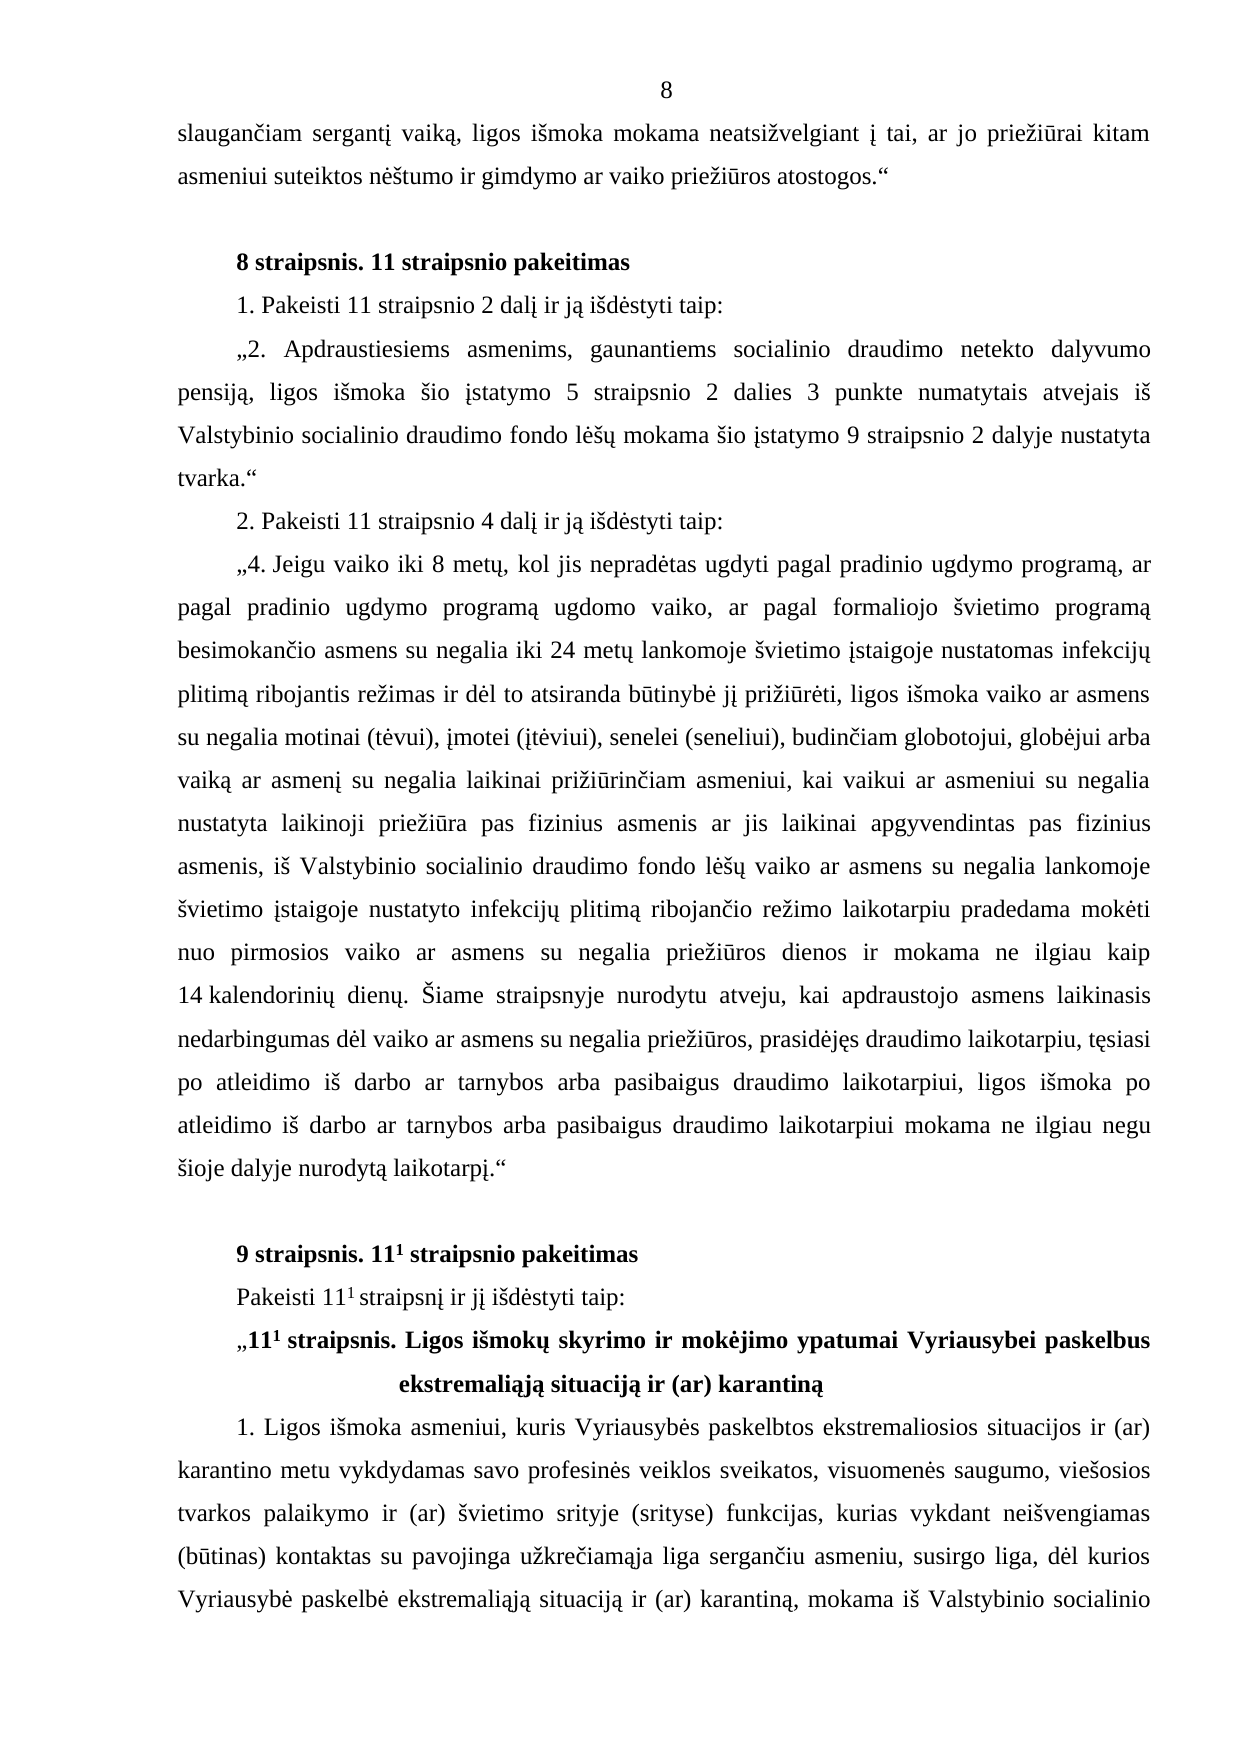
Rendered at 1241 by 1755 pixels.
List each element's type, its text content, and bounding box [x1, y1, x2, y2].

text Pakeisti 111 straipsnį ir jį išdėstyti taip: [177, 1282, 1152, 1311]
text 2. Pakeisti 11 straipsnio 4 dalį ir ją išdėstyti taip: [177, 506, 1152, 535]
text „4. Jeigu vaiko iki 8 metų, kol jis nepradėtas ugdyti pagal pradinio ugdymo programą, ar pagal pradinio ugdymo programą ugdomo vaiko, ar pagal formaliojo švietimo programą besimokančio asmens su negalia iki 24 metų lankomoje švietimo įstaigoje nustatomas infekcijų plitimą ribojantis režimas ir dėl to atsiranda būtinybė jį prižiūrėti, ligos išmoka vaiko ar asmens su negalia motinai (tėvui), įmotei (įtėviui), senelei (seneliui), budinčiam globotojui, globėjui arba vaiką ar asmenį su negalia laikinai prižiūrinčiam asmeniui, kai vaikui ar asmeniui su negalia nustatyta laikinoji priežiūra pas fizinius asmenis ar jis laikinai apgyvendintas pas fizinius asmenis, iš Valstybinio socialinio draudimo fondo lėšų vaiko ar asmens su negalia lankomoje švietimo įstaigoje nustatyto infekcijų plitimą ribojančio režimo laikotarpiu pradedama mokėti nuo pirmosios vaiko ar asmens su negalia priežiūros dienos ir mokama ne ilgiau kaip 14 kalendorinių dienų. Šiame straipsnyje nurodytu atveju, kai apdraustojo asmens laikinasis nedarbingumas dėl vaiko ar asmens su negalia priežiūros, prasidėjęs draudimo laikotarpiu, tęsiasi po atleidimo iš darbo ar tarnybos arba pasibaigus draudimo laikotarpiui, ligos išmoka po atleidimo iš darbo ar tarnybos arba pasibaigus draudimo laikotarpiui mokama ne ilgiau negu šioje dalyje nurodytą laikotarpį.“ [177, 549, 1152, 1182]
text 1. Pakeisti 11 straipsnio 2 dalį ir ją išdėstyti taip: [177, 291, 1152, 319]
text „2. Apdraustiesiems asmenims, gaunantiems socialinio draudimo netekto dalyvumo pensiją, ligos išmoka šio įstatymo 5 straipsnio 2 dalies 3 punkte numatytais atvejais iš Valstybinio socialinio draudimo fondo lėšų mokama šio įstatymo 9 straipsnio 2 dalyje nustatyta tvarka.“ [177, 334, 1152, 492]
text „111 straipsnis. Ligos išmokų skyrimo ir mokėjimo ypatumai Vyriausybei paskelbus ekstremaliąją situaciją ir (ar) karantiną [236, 1326, 1152, 1397]
text slaugančiam sergantį vaiką, ligos išmoka mokama neatsižvelgiant į tai, ar jo priežiūrai kitam asmeniui suteiktos nėštumo ir gimdymo ar vaiko priežiūros atostogos.“ [177, 118, 1152, 190]
text 8 straipsnis. 11 straipsnio pakeitimas [177, 247, 1152, 276]
text 9 straipsnis. 111 straipsnio pakeitimas [177, 1239, 1152, 1268]
text 1. Ligos išmoka asmeniui, kuris Vyriausybės paskelbtos ekstremaliosios situacijos ir (ar) karantino metu vykdydamas savo profesinės veiklos sveikatos, visuomenės saugumo, viešosios tvarkos palaikymo ir (ar) švietimo srityje (srityse) funkcijas, kurias vykdant neišvengiamas (būtinas) kontaktas su pavojinga užkrečiamąja liga sergančiu asmeniu, susirgo liga, dėl kurios Vyriausybė paskelbė ekstremaliąją situaciją ir (ar) karantiną, mokama iš Valstybinio socialinio [177, 1412, 1152, 1613]
